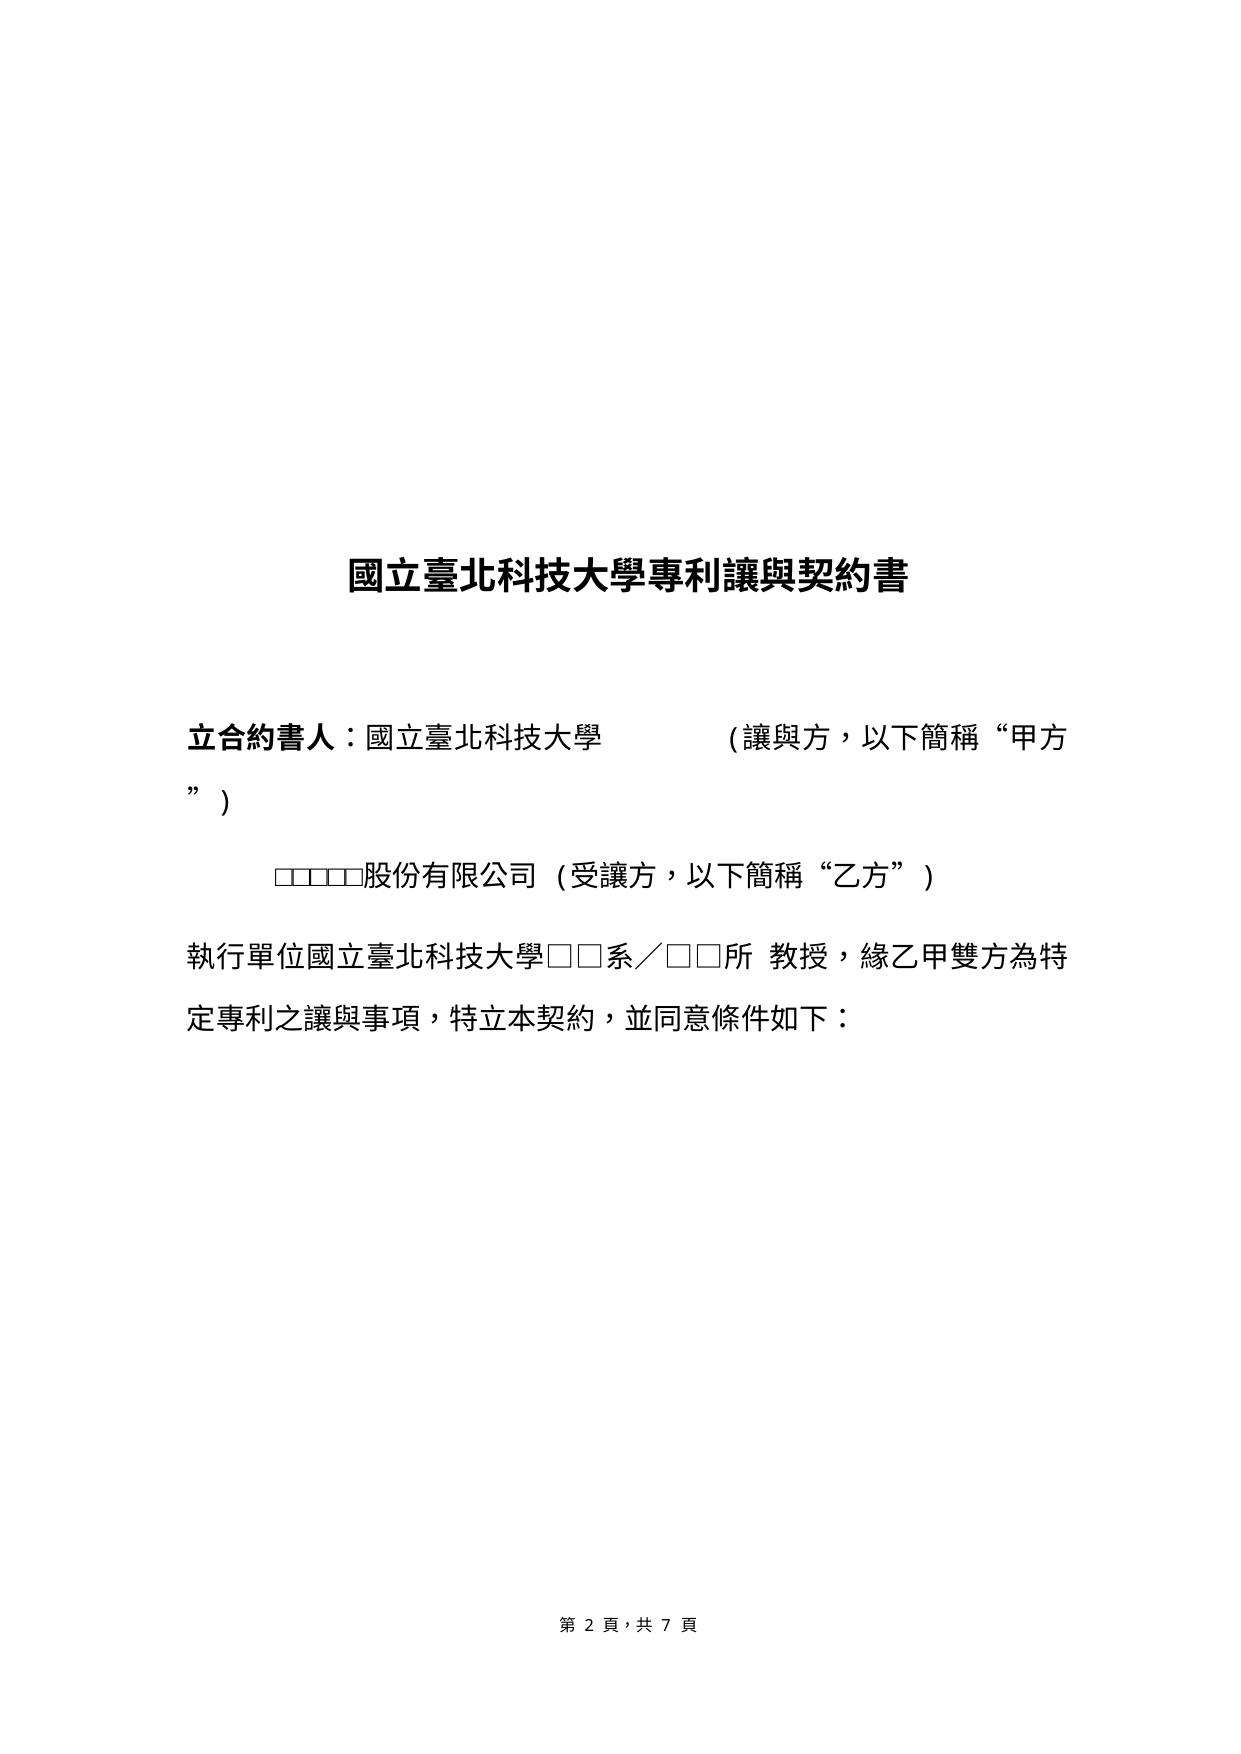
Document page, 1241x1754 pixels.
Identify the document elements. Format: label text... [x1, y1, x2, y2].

text □□□□□股份有限公司 (受讓方，以下簡稱“乙方”) [187, 832, 1069, 894]
text 國立臺北科技大學專利讓與契約書 [187, 532, 1069, 594]
text 立合約書人：國立臺北科技大學 (讓與方，以下簡稱“甲方”) [187, 694, 1069, 819]
text 執行單位國立臺北科技大學□□系／□□所 教授，緣乙甲雙方為特定專利之讓與事項，特立本契約，並同意條件如下： [187, 913, 1069, 1038]
